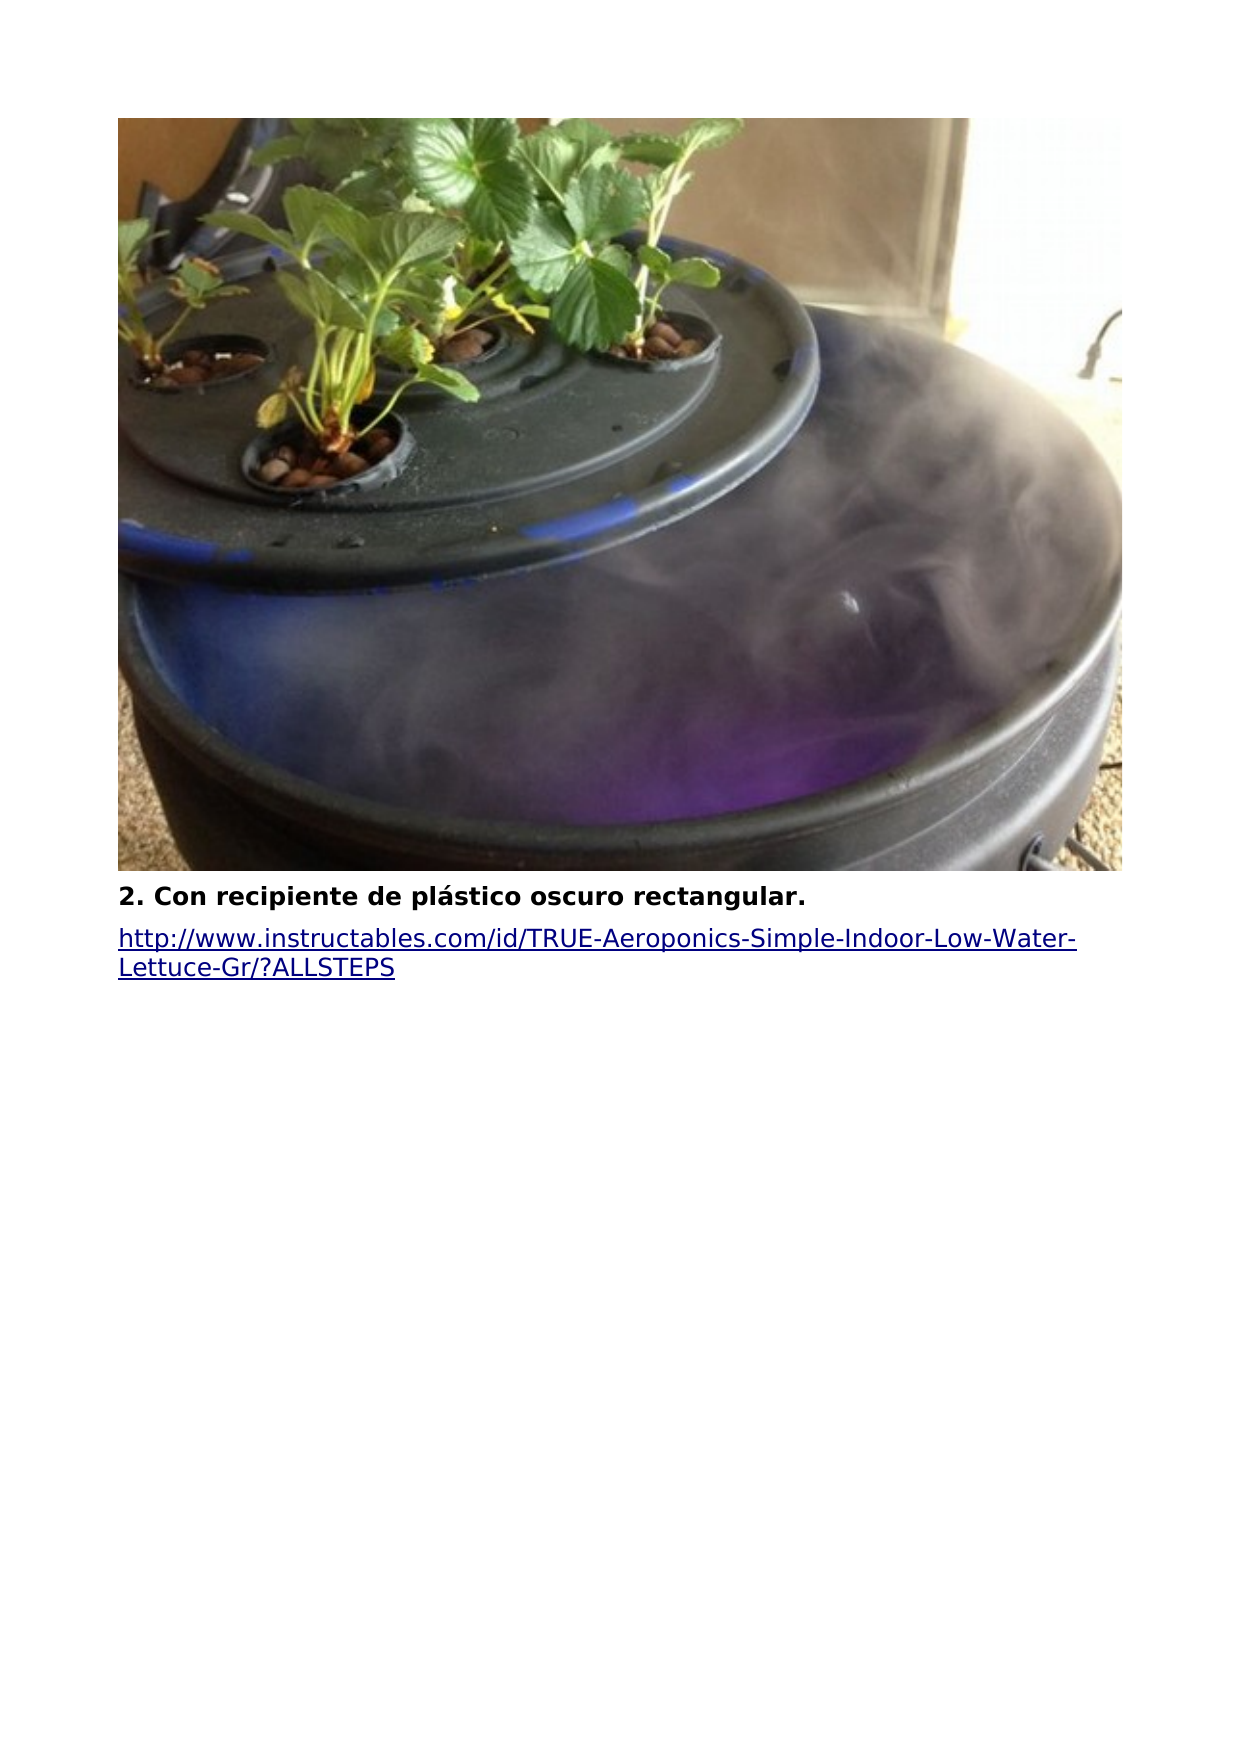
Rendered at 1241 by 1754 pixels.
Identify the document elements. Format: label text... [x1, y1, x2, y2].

text 2. Con recipiente de plástico oscuro rectangular. [118, 883, 1122, 912]
picture [118, 118, 1123, 871]
text http://www.instructables.com/id/TRUE-Aeroponics-Simple-Indoor-Low-Water-Lettuce-Gr/?ALLSTEPS [118, 924, 1122, 983]
